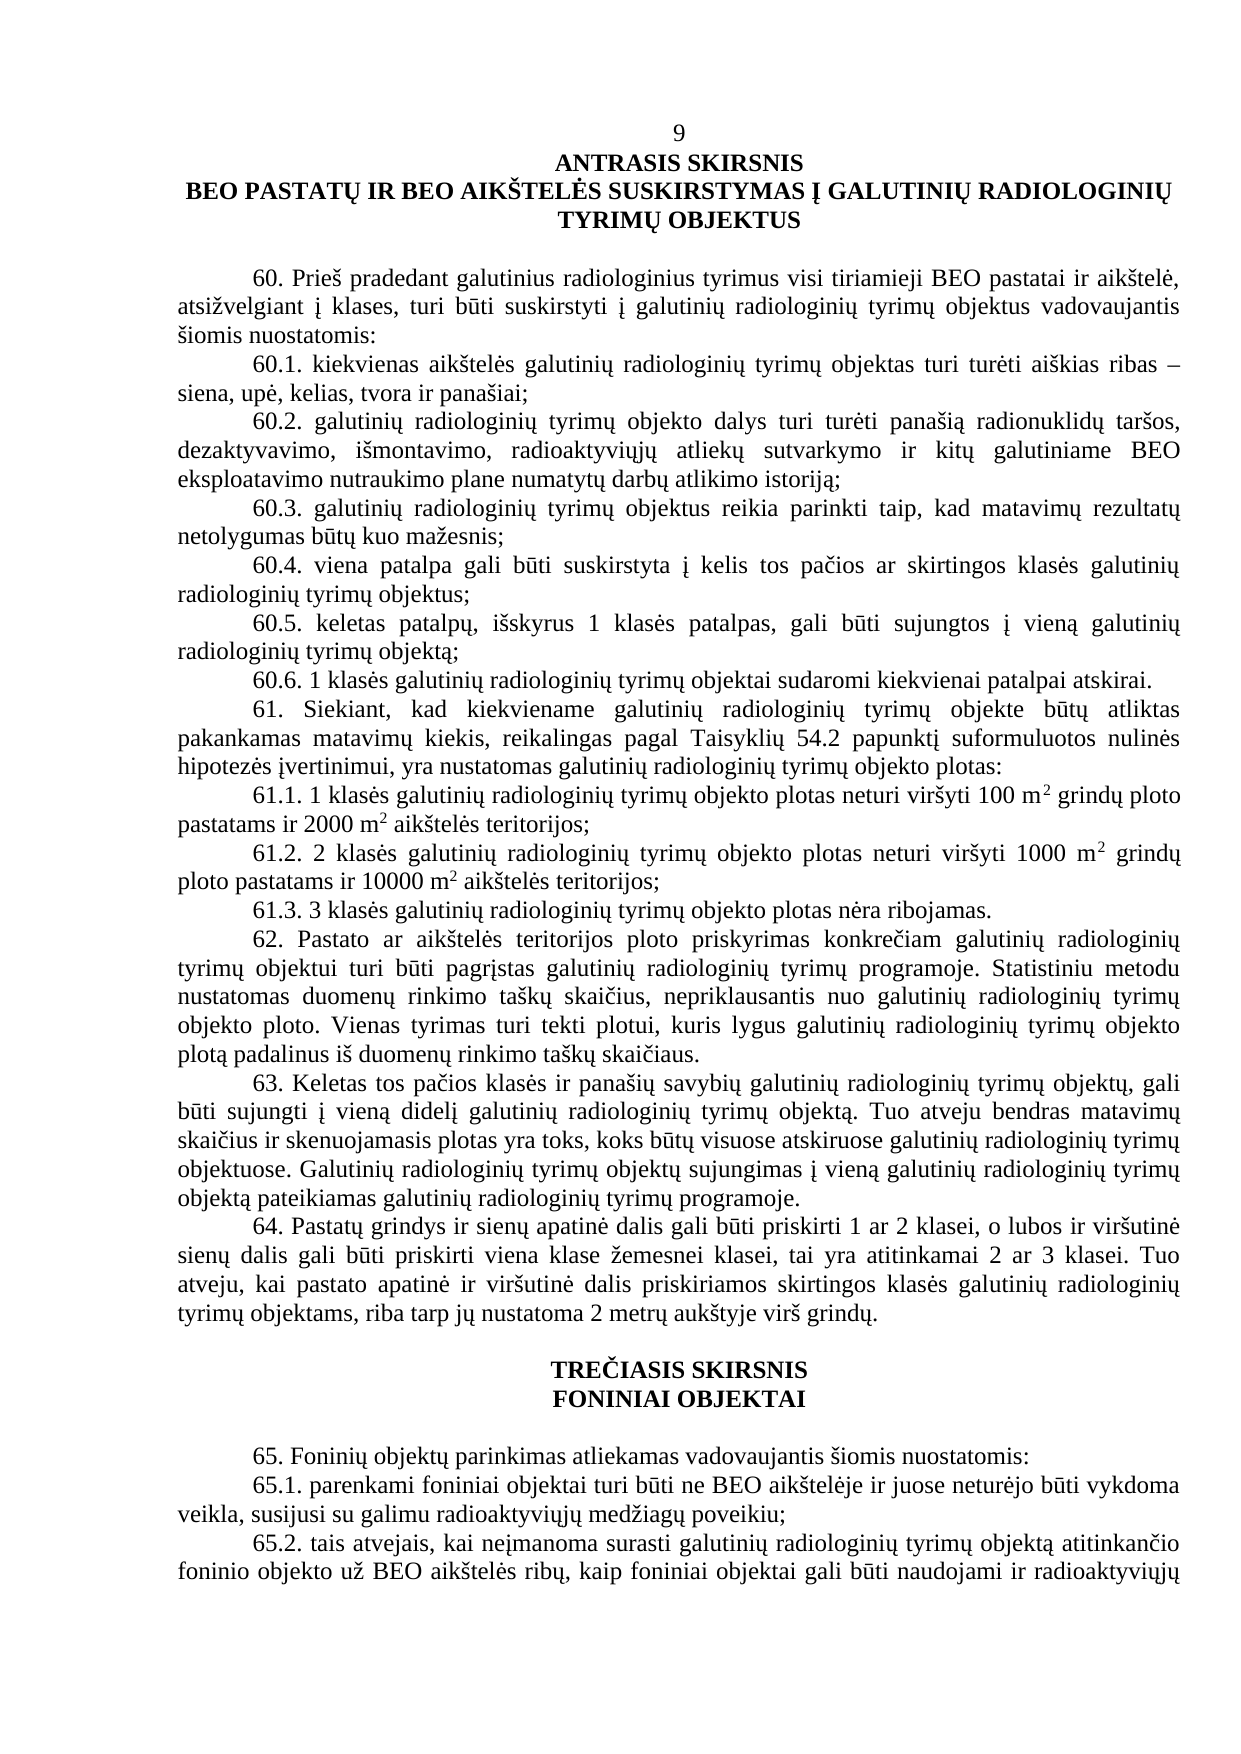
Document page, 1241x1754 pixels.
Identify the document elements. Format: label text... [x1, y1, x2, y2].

text 61. Siekiant, kad kiekviename galutinių radiologinių tyrimų objekte būtų atliktas pakankamas matavimų kiekis, reikalingas pagal Taisyklių 54.2 papunktį suformuluotos nulinės hipotezės įvertinimui, yra nustatomas galutinių radiologinių tyrimų objekto plotas: [177, 694, 1181, 780]
text 65.1. parenkami foniniai objektai turi būti ne BEO aikštelėje ir juose neturėjo būti vykdoma veikla, susijusi su galimu radioaktyviųjų medžiagų poveikiu; [177, 1470, 1181, 1528]
text 60.3. galutinių radiologinių tyrimų objektus reikia parinkti taip, kad matavimų rezultatų netolygumas būtų kuo mažesnis; [177, 493, 1181, 550]
text 61.2. 2 klasės galutinių radiologinių tyrimų objekto plotas neturi viršyti 1000 m2 grindų ploto pastatams ir 10000 m2 aikštelės teritorijos; [177, 838, 1181, 895]
text 60.1. kiekvienas aikštelės galutinių radiologinių tyrimų objektas turi turėti aiškias ribas – siena, upė, kelias, tvora ir panašiai; [177, 349, 1181, 406]
text 61.3. 3 klasės galutinių radiologinių tyrimų objekto plotas nėra ribojamas. [177, 895, 1181, 924]
text 62. Pastato ar aikštelės teritorijos ploto priskyrimas konkrečiam galutinių radiologinių tyrimų objektui turi būti pagrįstas galutinių radiologinių tyrimų programoje. Statistiniu metodu nustatomas duomenų rinkimo taškų skaičius, nepriklausantis nuo galutinių radiologinių tyrimų objekto ploto. Vienas tyrimas turi tekti plotui, kuris lygus galutinių radiologinių tyrimų objekto plotą padalinus iš duomenų rinkimo taškų skaičiaus. [177, 924, 1181, 1068]
text 60.4. viena patalpa gali būti suskirstyta į kelis tos pačios ar skirtingos klasės galutinių radiologinių tyrimų objektus; [177, 550, 1181, 608]
text ANTRASIS SKIRSNIS [177, 148, 1181, 176]
text 63. Keletas tos pačios klasės ir panašių savybių galutinių radiologinių tyrimų objektų, gali būti sujungti į vieną didelį galutinių radiologinių tyrimų objektą. Tuo atveju bendras matavimų skaičius ir skenuojamasis plotas yra toks, koks būtų visuose atskiruose galutinių radiologinių tyrimų objektuose. Galutinių radiologinių tyrimų objektų sujungimas į vieną galutinių radiologinių tyrimų objektą pateikiamas galutinių radiologinių tyrimų programoje. [177, 1068, 1181, 1211]
text 60. Prieš pradedant galutinius radiologinius tyrimus visi tiriamieji BEO pastatai ir aikštelė, atsižvelgiant į klases, turi būti suskirstyti į galutinių radiologinių tyrimų objektus vadovaujantis šiomis nuostatomis: [177, 263, 1181, 349]
text 65.2. tais atvejais, kai neįmanoma surasti galutinių radiologinių tyrimų objektą atitinkančio foninio objekto už BEO aikštelės ribų, kaip foniniai objektai gali būti naudojami ir radioaktyviųjų [177, 1528, 1181, 1585]
text FONINIAI OBJEKTAI [177, 1384, 1181, 1413]
text 65. Foninių objektų parinkimas atliekamas vadovaujantis šiomis nuostatomis: [177, 1441, 1181, 1470]
text 60.2. galutinių radiologinių tyrimų objekto dalys turi turėti panašią radionuklidų taršos, dezaktyvavimo, išmontavimo, radioaktyviųjų atliekų sutvarkymo ir kitų galutiniame BEO eksploatavimo nutraukimo plane numatytų darbų atlikimo istoriją; [177, 406, 1181, 493]
text 64. Pastatų grindys ir sienų apatinė dalis gali būti priskirti 1 ar 2 klasei, o lubos ir viršutinė sienų dalis gali būti priskirti viena klase žemesnei klasei, tai yra atitinkamai 2 ar 3 klasei. Tuo atveju, kai pastato apatinė ir viršutinė dalis priskiriamos skirtingos klasės galutinių radiologinių tyrimų objektams, riba tarp jų nustatoma 2 metrų aukštyje virš grindų. [177, 1211, 1181, 1326]
text TREČIASIS SKIRSNIS [177, 1355, 1181, 1384]
text 60.5. keletas patalpų, išskyrus 1 klasės patalpas, gali būti sujungtos į vieną galutinių radiologinių tyrimų objektą; [177, 608, 1181, 665]
text BEO PASTATŲ IR BEO AIKŠTELĖS SUSKIRSTYMAS Į GALUTINIŲ RADIOLOGINIŲ TYRIMŲ OBJEKTUS [177, 176, 1181, 234]
text 60.6. 1 klasės galutinių radiologinių tyrimų objektai sudaromi kiekvienai patalpai atskirai. [177, 665, 1181, 694]
text 61.1. 1 klasės galutinių radiologinių tyrimų objekto plotas neturi viršyti 100 m2 grindų ploto pastatams ir 2000 m2 aikštelės teritorijos; [177, 780, 1181, 838]
